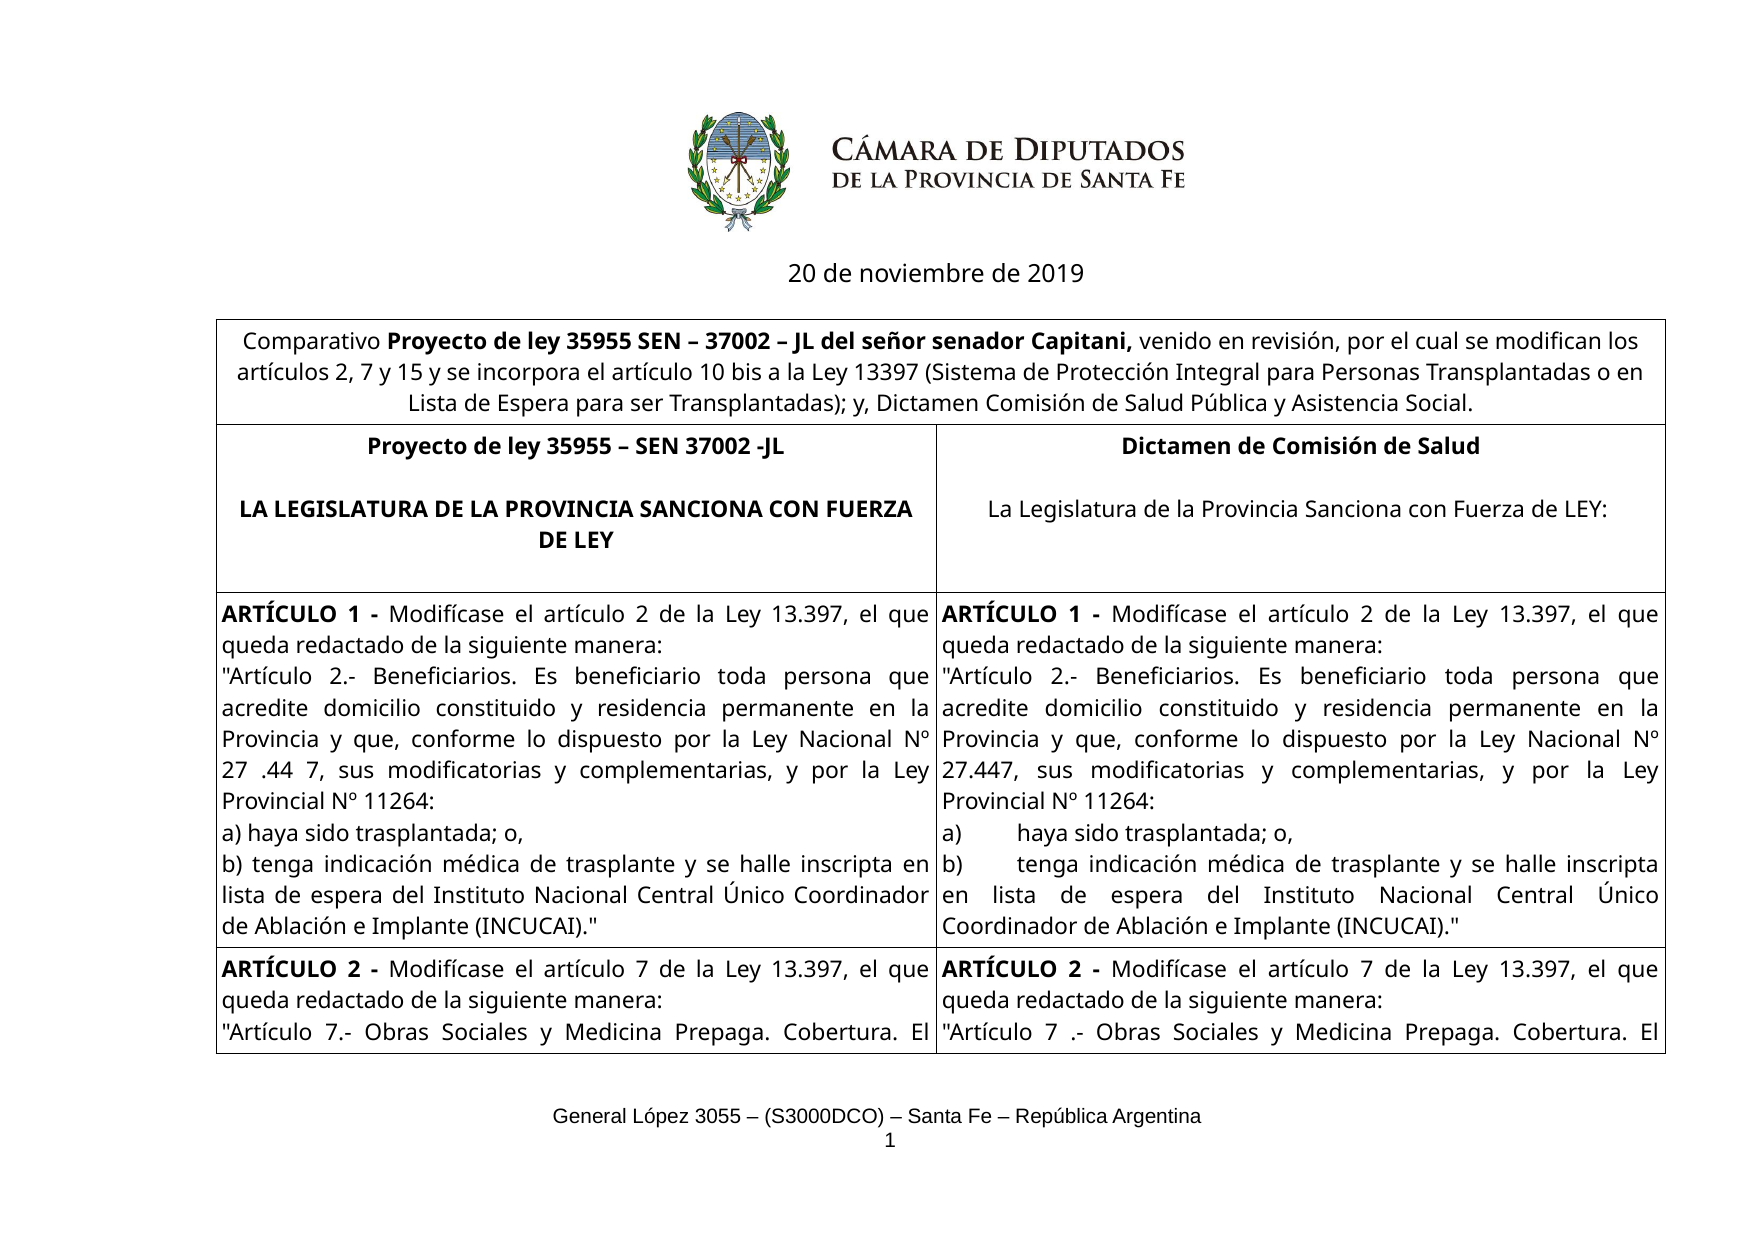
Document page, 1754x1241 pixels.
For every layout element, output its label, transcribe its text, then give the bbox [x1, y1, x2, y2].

picture [687, 112, 1185, 236]
table_cell Proyecto de ley 35955 – SEN 37002 -JL LA LEGISLATURA DE LA PROVINCIA SANCIONA CON FUERZA DE LEY [217, 425, 936, 592]
table_cell Dictamen de Comisión de Salud La Legislatura de la Provincia Sanciona con Fuerza de LEY: [937, 425, 1665, 592]
table_cell ARTÍCULO 1 - Modifícase el artículo 2 de la Ley 13.397, el que queda redactado de la siguiente manera: "Artículo 2.- Beneficiarios. Es beneficiario toda persona que acredite domicilio constituido y residencia permanente en la Provincia y que, conforme lo dispuesto por la Ley Nacional Nº 27 .44 7, sus modificatorias y complementarias, y por la Ley Provincial Nº 11264: a) haya sido trasplantada; o, b) tenga indicación médica de trasplante y se halle inscripta en lista de espera del Instituto Nacional Central Único Coordinador de Ablación e Implante (INCUCAI)." [217, 593, 936, 947]
table_header Comparativo Proyecto de ley 35955 SEN – 37002 – JL del señor senador Capitani, venido en revisión, por el cual se modifican los artículos 2, 7 y 15 y se incorpora el artículo 10 bis a la Ley 13397 (Sistema de Protección Integral para Personas Transplantadas o en Lista de Espera para ser Transplantadas); y, Dictamen Comisión de Salud Pública y Asistencia Social. [217, 320, 1665, 424]
table_cell ARTÍCULO 2 - Modifícase el artículo 7 de la Ley 13.397, el que queda redactado de la siguiente manera: "Artículo 7 .- Obras Sociales y Medicina Prepaga. Cobertura. El [937, 948, 1665, 1053]
table_cell ARTÍCULO 2 - Modifícase el artículo 7 de la Ley 13.397, el que queda redactado de la siguiente manera: "Artículo 7.- Obras Sociales y Medicina Prepaga. Cobertura. El [217, 948, 936, 1053]
table_cell ARTÍCULO 1 - Modifícase el artículo 2 de la Ley 13.397, el que queda redactado de la siguiente manera: "Artículo 2.- Beneficiarios. Es beneficiario toda persona que acredite domicilio constituido y residencia permanente en la Provincia y que, conforme lo dispuesto por la Ley Nacional Nº 27.447, sus modificatorias y complementarias, y por la Ley Provincial Nº 11264: haya sido trasplantada; o, tenga indicación médica de trasplante y se halle inscripta en lista de espera del Instituto Nacional Central Único Coordinador de Ablación e Implante (INCUCAI)." [937, 593, 1665, 947]
